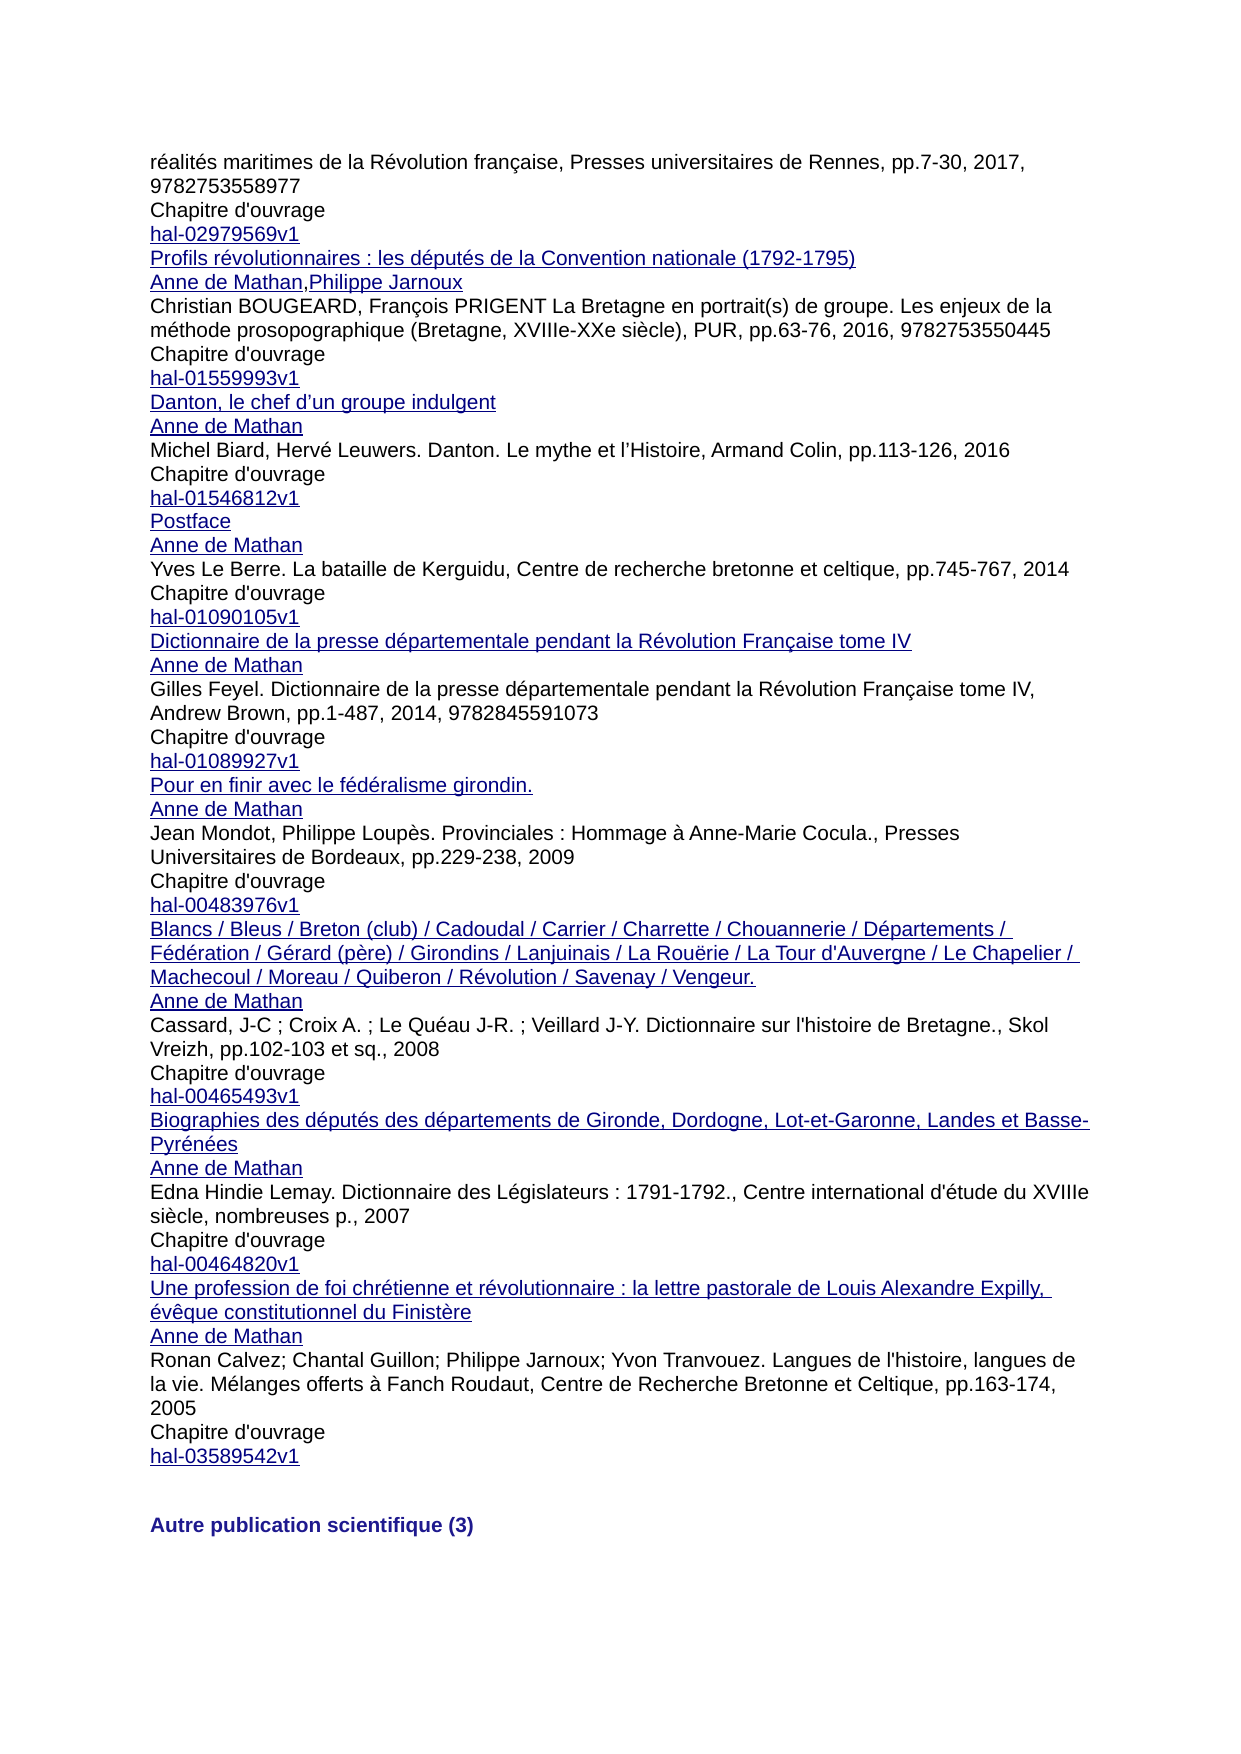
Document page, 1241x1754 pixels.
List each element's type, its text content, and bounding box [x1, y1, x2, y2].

table_cell Une profession de foi chrétienne et révolutionnaire : la lettre pastorale de Louis Alexandre Expilly, évêque constitutionnel du Finistère Anne de Mathan Ronan Calvez; Chantal Guillon; Philippe Jarnoux; Yvon Tranvouez. Langues de l'histoire, langues de la vie. Mélanges offerts à Fanch Roudaut, Centre de Recherche Bretonne et Celtique, pp.163-174, 2005 Chapitre d'ouvrage hal-03589542v1 [150, 1276, 1090, 1468]
subtitle Autre publication scientifique (3) [150, 1512, 1090, 1536]
table_cell Pyrénées Anne de Mathan Edna Hindie Lemay. Dictionnaire des Législateurs : 1791-1792., Centre international d'étude du XVIIIe siècle, nombreuses p., 2007 Chapitre d'ouvrage hal-00464820v1 [150, 1130, 1090, 1276]
table_cell Biographies des députés des départements de Gironde, Dordogne, Lot-et-Garonne, Landes et Basse- [150, 1108, 1090, 1129]
table_cell Danton, le chef d’un groupe indulgent Anne de Mathan Michel Biard, Hervé Leuwers. Danton. Le mythe et l’Histoire, Armand Colin, pp.113-126, 2016 Chapitre d'ouvrage hal-01546812v1 [150, 390, 1090, 509]
table_cell Dictionnaire de la presse départementale pendant la Révolution Française tome IV Anne de Mathan Gilles Feyel. Dictionnaire de la presse départementale pendant la Révolution Française tome IV, Andrew Brown, pp.1-487, 2014, 9782845591073 Chapitre d'ouvrage hal-01089927v1 [150, 629, 1090, 773]
table_cell Postface Anne de Mathan Yves Le Berre. La bataille de Kerguidu, Centre de recherche bretonne et celtique, pp.745-767, 2014 Chapitre d'ouvrage hal-01090105v1 [150, 509, 1090, 629]
table_cell Introduction : Canons, cocardes et tonneaux. Pour des tirs croisés en histoire maritime de la Révolution française Anne de Mathan,Pierrick Pourchasse Anne De Mathan; Pierrick Pourchasse; Phillippe Jarnoux. La mer, la guerre et les affaires : enjeux et réalités maritimes de la Révolution française, Presses universitaires de Rennes, pp.7-30, 2017, 9782753558977 Chapitre d'ouvrage hal-02979569v1 [150, 150, 1090, 246]
table_cell Pour en finir avec le fédéralisme girondin. Anne de Mathan Jean Mondot, Philippe Loupès. Provinciales : Hommage à Anne-Marie Cocula., Presses Universitaires de Bordeaux, pp.229-238, 2009 Chapitre d'ouvrage hal-00483976v1 [150, 773, 1090, 917]
table_cell Profils révolutionnaires : les députés de la Convention nationale (1792-1795) Anne de Mathan,Philippe Jarnoux Christian BOUGEARD, François PRIGENT La Bretagne en portrait(s) de groupe. Les enjeux de la méthode prosopographique (Bretagne, XVIIIe-XXe siècle), PUR, pp.63-76, 2016, 9782753550445 Chapitre d'ouvrage hal-01559993v1 [150, 246, 1090, 389]
table_cell Blancs / Bleus / Breton (club) / Cadoudal / Carrier / Charrette / Chouannerie / Départements / Fédération / Gérard (père) / Girondins / Lanjuinais / La Rouërie / La Tour d'Auvergne / Le Chapelier / Machecoul / Moreau / Quiberon / Révolution / Savenay / Vengeur. Anne de Mathan Cassard, J-C ; Croix A. ; Le Quéau J-R. ; Veillard J-Y. Dictionnaire sur l'histoire de Bretagne., Skol Vreizh, pp.102-103 et sq., 2008 Chapitre d'ouvrage hal-00465493v1 [150, 917, 1090, 1108]
